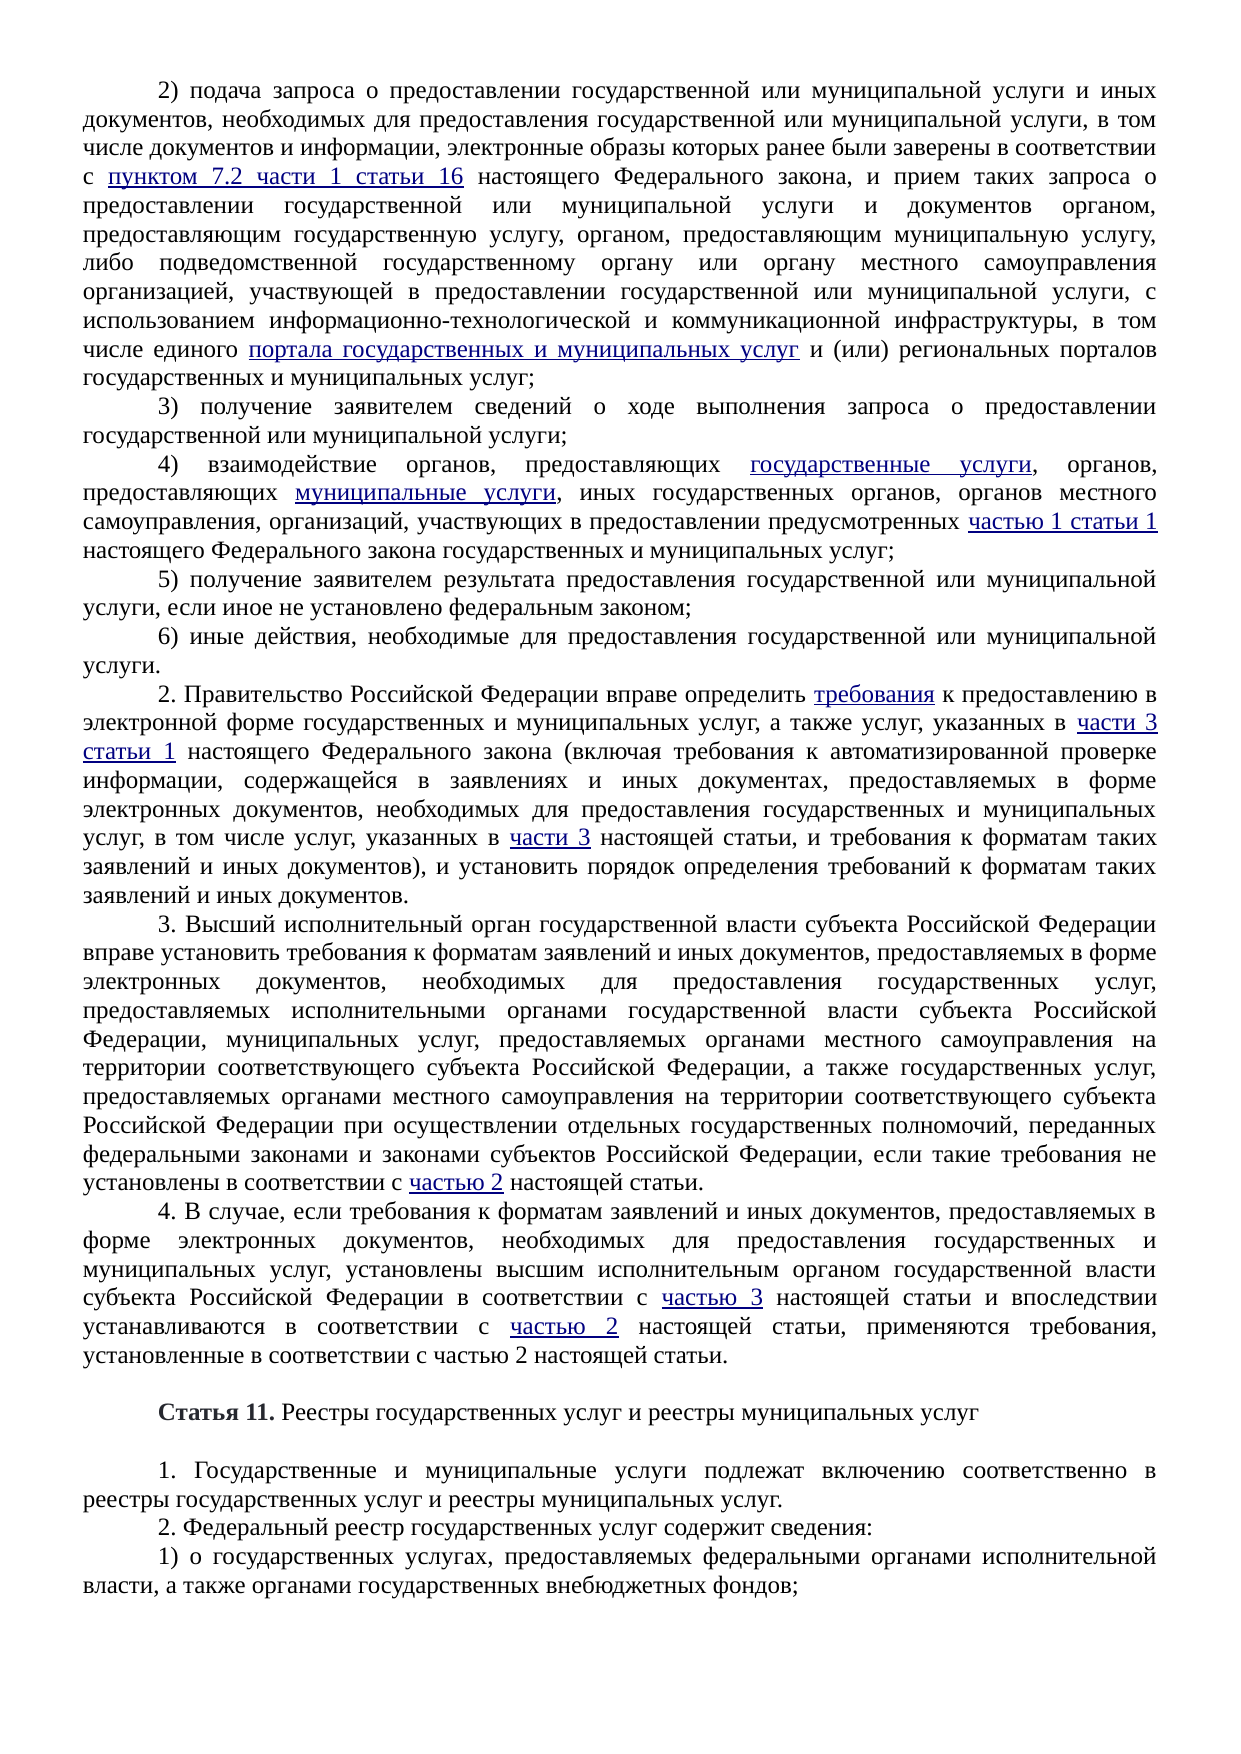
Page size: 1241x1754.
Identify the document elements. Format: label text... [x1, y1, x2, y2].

text 6) иные действия, необходимые для предоставления государственной или муниципальной услуги. [83, 621, 1157, 679]
text 1. Государственные и муниципальные услуги подлежат включению соответственно в реестры государственных услуг и реестры муниципальных услуг. [83, 1455, 1157, 1512]
text Статья 11. Реестры государственных услуг и реестры муниципальных услуг [158, 1397, 1157, 1426]
text 5) получение заявителем результата предоставления государственной или муниципальной услуги, если иное не установлено федеральным законом; [83, 564, 1157, 621]
text 2. Правительство Российской Федерации вправе определить требования к предоставлению в электронной форме государственных и муниципальных услуг, а также услуг, указанных в части 3 статьи 1 настоящего Федерального закона (включая требования к автоматизированной проверке информации, содержащейся в заявлениях и иных документах, предоставляемых в форме электронных документов, необходимых для предоставления государственных и муниципальных услуг, в том числе услуг, указанных в части 3 настоящей статьи, и требования к форматам таких заявлений и иных документов), и установить порядок определения требований к форматам таких заявлений и иных документов. [83, 679, 1157, 909]
text 4. В случае, если требования к форматам заявлений и иных документов, предоставляемых в форме электронных документов, необходимых для предоставления государственных и муниципальных услуг, установлены высшим исполнительным органом государственной власти субъекта Российской Федерации в соответствии с частью 3 настоящей статьи и впоследствии устанавливаются в соответствии с частью 2 настоящей статьи, применяются требования, установленные в соответствии с частью 2 настоящей статьи. [83, 1196, 1157, 1369]
text 2) подача запроса о предоставлении государственной или муниципальной услуги и иных документов, необходимых для предоставления государственной или муниципальной услуги, в том числе документов и информации, электронные образы которых ранее были заверены в соответствии с пунктом 7.2 части 1 статьи 16 настоящего Федерального закона, и прием таких запроса о предоставлении государственной или муниципальной услуги и документов органом, предоставляющим государственную услугу, органом, предоставляющим муниципальную услугу, либо подведомственной государственному органу или органу местного самоуправления организацией, участвующей в предоставлении государственной или муниципальной услуги, с использованием информационно-технологической и коммуникационной инфраструктуры, в том числе единого портала государственных и муниципальных услуг и (или) региональных порталов государственных и муниципальных услуг; [83, 75, 1157, 391]
text 1) о государственных услугах, предоставляемых федеральными органами исполнительной власти, а также органами государственных внебюджетных фондов; [83, 1541, 1157, 1599]
text 4) взаимодействие органов, предоставляющих государственные услуги, органов, предоставляющих муниципальные услуги, иных государственных органов, органов местного самоуправления, организаций, участвующих в предоставлении предусмотренных частью 1 статьи 1 настоящего Федерального закона государственных и муниципальных услуг; [83, 449, 1157, 564]
text 3) получение заявителем сведений о ходе выполнения запроса о предоставлении государственной или муниципальной услуги; [83, 391, 1157, 449]
text 3. Высший исполнительный орган государственной власти субъекта Российской Федерации вправе установить требования к форматам заявлений и иных документов, предоставляемых в форме электронных документов, необходимых для предоставления государственных услуг, предоставляемых исполнительными органами государственной власти субъекта Российской Федерации, муниципальных услуг, предоставляемых органами местного самоуправления на территории соответствующего субъекта Российской Федерации, а также государственных услуг, предоставляемых органами местного самоуправления на территории соответствующего субъекта Российской Федерации при осуществлении отдельных государственных полномочий, переданных федеральными законами и законами субъектов Российской Федерации, если такие требования не установлены в соответствии с частью 2 настоящей статьи. [83, 909, 1157, 1196]
text 2. Федеральный реестр государственных услуг содержит сведения: [83, 1512, 1157, 1541]
